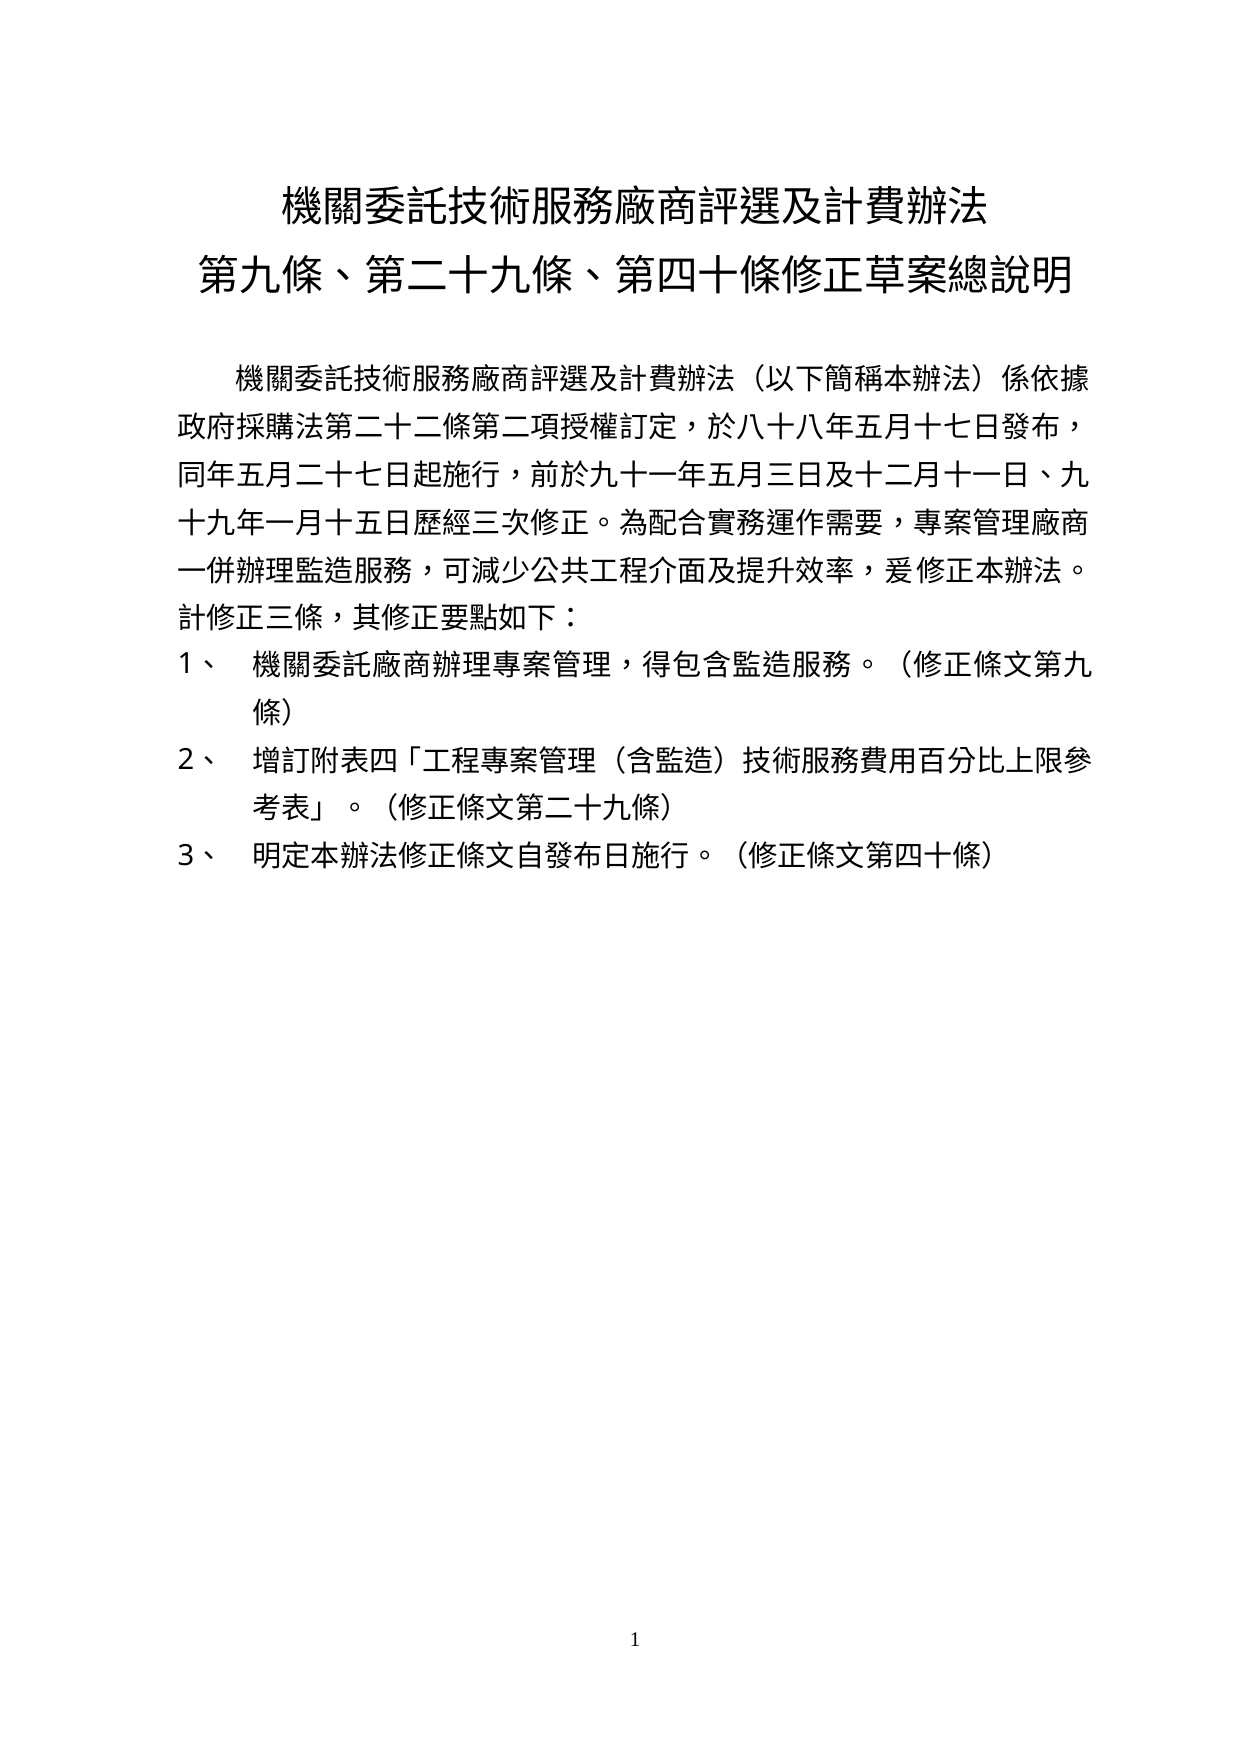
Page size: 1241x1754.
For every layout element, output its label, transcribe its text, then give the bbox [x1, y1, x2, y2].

text 機關委託技術服務廠商評選及計費辦法（以下簡稱本辦法）係依據政府採購法第二十二條第二項授權訂定，於八十八年五月十七日發布，同年五月二十七日起施行，前於九十一年五月三日及十二月十一日、九十九年一月十五日歷經三次修正。為配合實務運作需要，專案管理廠商一併辦理監造服務，可減少公共工程介面及提升效率，爰修正本辦法。計修正三條，其修正要點如下： [177, 351, 1092, 638]
list 明定本辦法修正條文自發布日施行。（修正條文第四十條） [177, 830, 1092, 878]
text 第九條、第二十九條、第四十條修正草案總說明 [177, 246, 1092, 303]
text 機關委託技術服務廠商評選及計費辦法 [177, 177, 1092, 234]
list 機關委託廠商辦理專案管理，得包含監造服務。（修正條文第九條） [177, 638, 1092, 734]
list 增訂附表四「工程專案管理（含監造）技術服務費用百分比上限參考表」。（修正條文第二十九條） [177, 734, 1092, 830]
